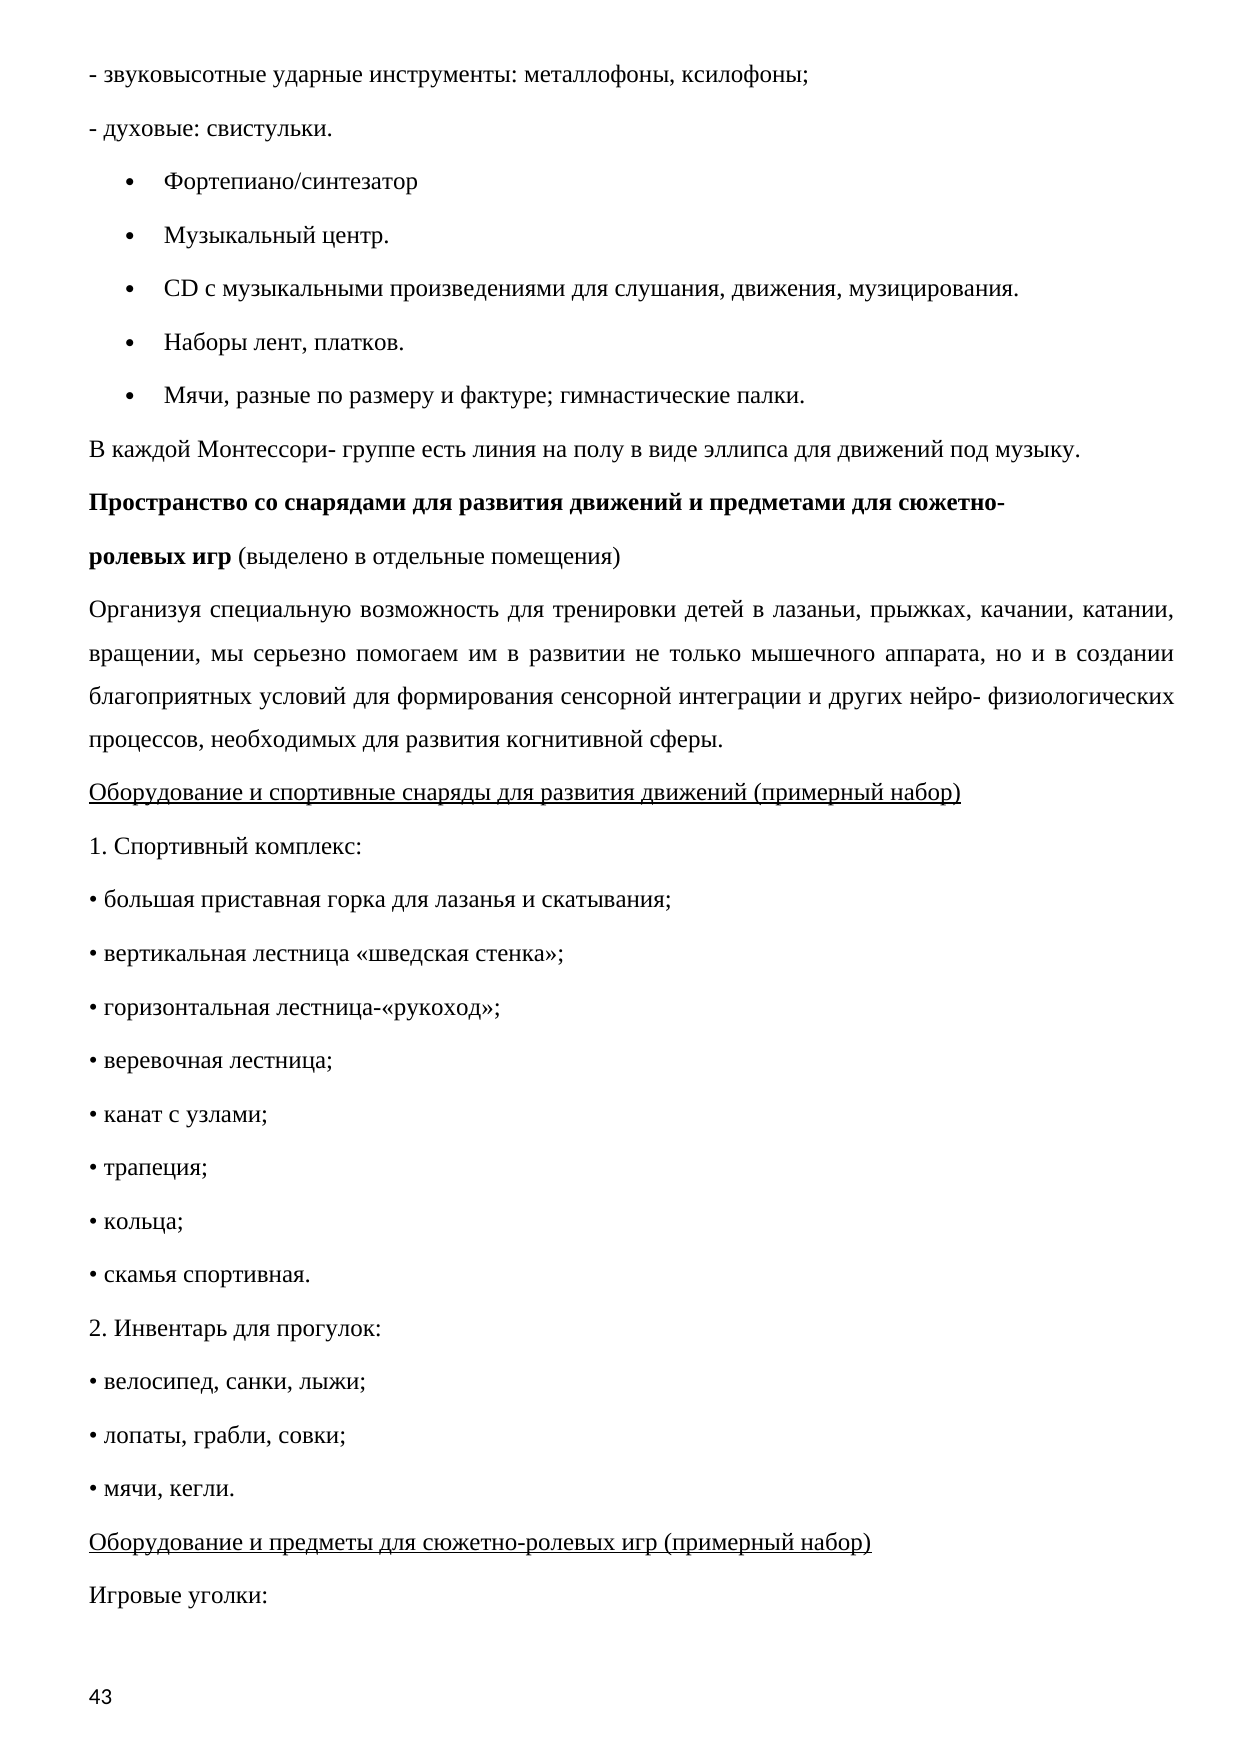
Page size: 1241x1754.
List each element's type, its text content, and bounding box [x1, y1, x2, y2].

list Фортепиано/синтезатор [126, 166, 1175, 195]
list Музыкальный центр. [126, 220, 1175, 248]
text • велосипед, санки, лыжи; [89, 1366, 1175, 1395]
text • большая приставная горка для лазанья и скатывания; [89, 884, 1175, 913]
text - духовые: свистульки. [89, 113, 1175, 141]
text Организуя специальную возможность для тренировки детей в лазаньи, прыжках, качании, катании, вращении, мы серьезно помогаем им в развитии не только мышечного аппарата, но и в создании благоприятных условий для формирования сенсорной интеграции и других нейро- физиологических процессов, необходимых для развития когнитивной сферы. [89, 594, 1175, 753]
text • канат с узлами; [89, 1099, 1175, 1127]
list Мячи, разные по размеру и фактуре; гимнастические палки. [126, 380, 1175, 409]
text 1. Спортивный комплекс: [89, 831, 1175, 860]
text Пространство со снарядами для развития движений и предметами для сюжетно- [89, 487, 1175, 516]
text ролевых игр (выделено в отдельные помещения) [89, 541, 1175, 570]
text Оборудование и спортивные снаряды для развития движений (примерный набор) [89, 777, 1175, 806]
text - звуковысотные ударные инструменты: металлофоны, ксилофоны; [89, 59, 1175, 88]
list Наборы лент, платков. [126, 327, 1175, 356]
text • скамья спортивная. [89, 1259, 1175, 1288]
text Игровые уголки: [89, 1581, 1175, 1609]
text • веревочная лестница; [89, 1045, 1175, 1074]
text • трапеция; [89, 1152, 1175, 1181]
text В каждой Монтессори- группе есть линия на полу в виде эллипса для движений под музыку. [89, 434, 1175, 463]
list CD с музыкальными произведениями для слушания, движения, музицирования. [126, 273, 1175, 302]
text • мячи, кегли. [89, 1473, 1175, 1502]
text • горизонтальная лестница-«рукоход»; [89, 992, 1175, 1020]
text • лопаты, грабли, совки; [89, 1420, 1175, 1449]
text Оборудование и предметы для сюжетно-ролевых игр (примерный набор) [89, 1527, 1175, 1556]
text • вертикальная лестница «шведская стенка»; [89, 938, 1175, 967]
text 2. Инвентарь для прогулок: [89, 1313, 1175, 1342]
text • кольца; [89, 1206, 1175, 1234]
